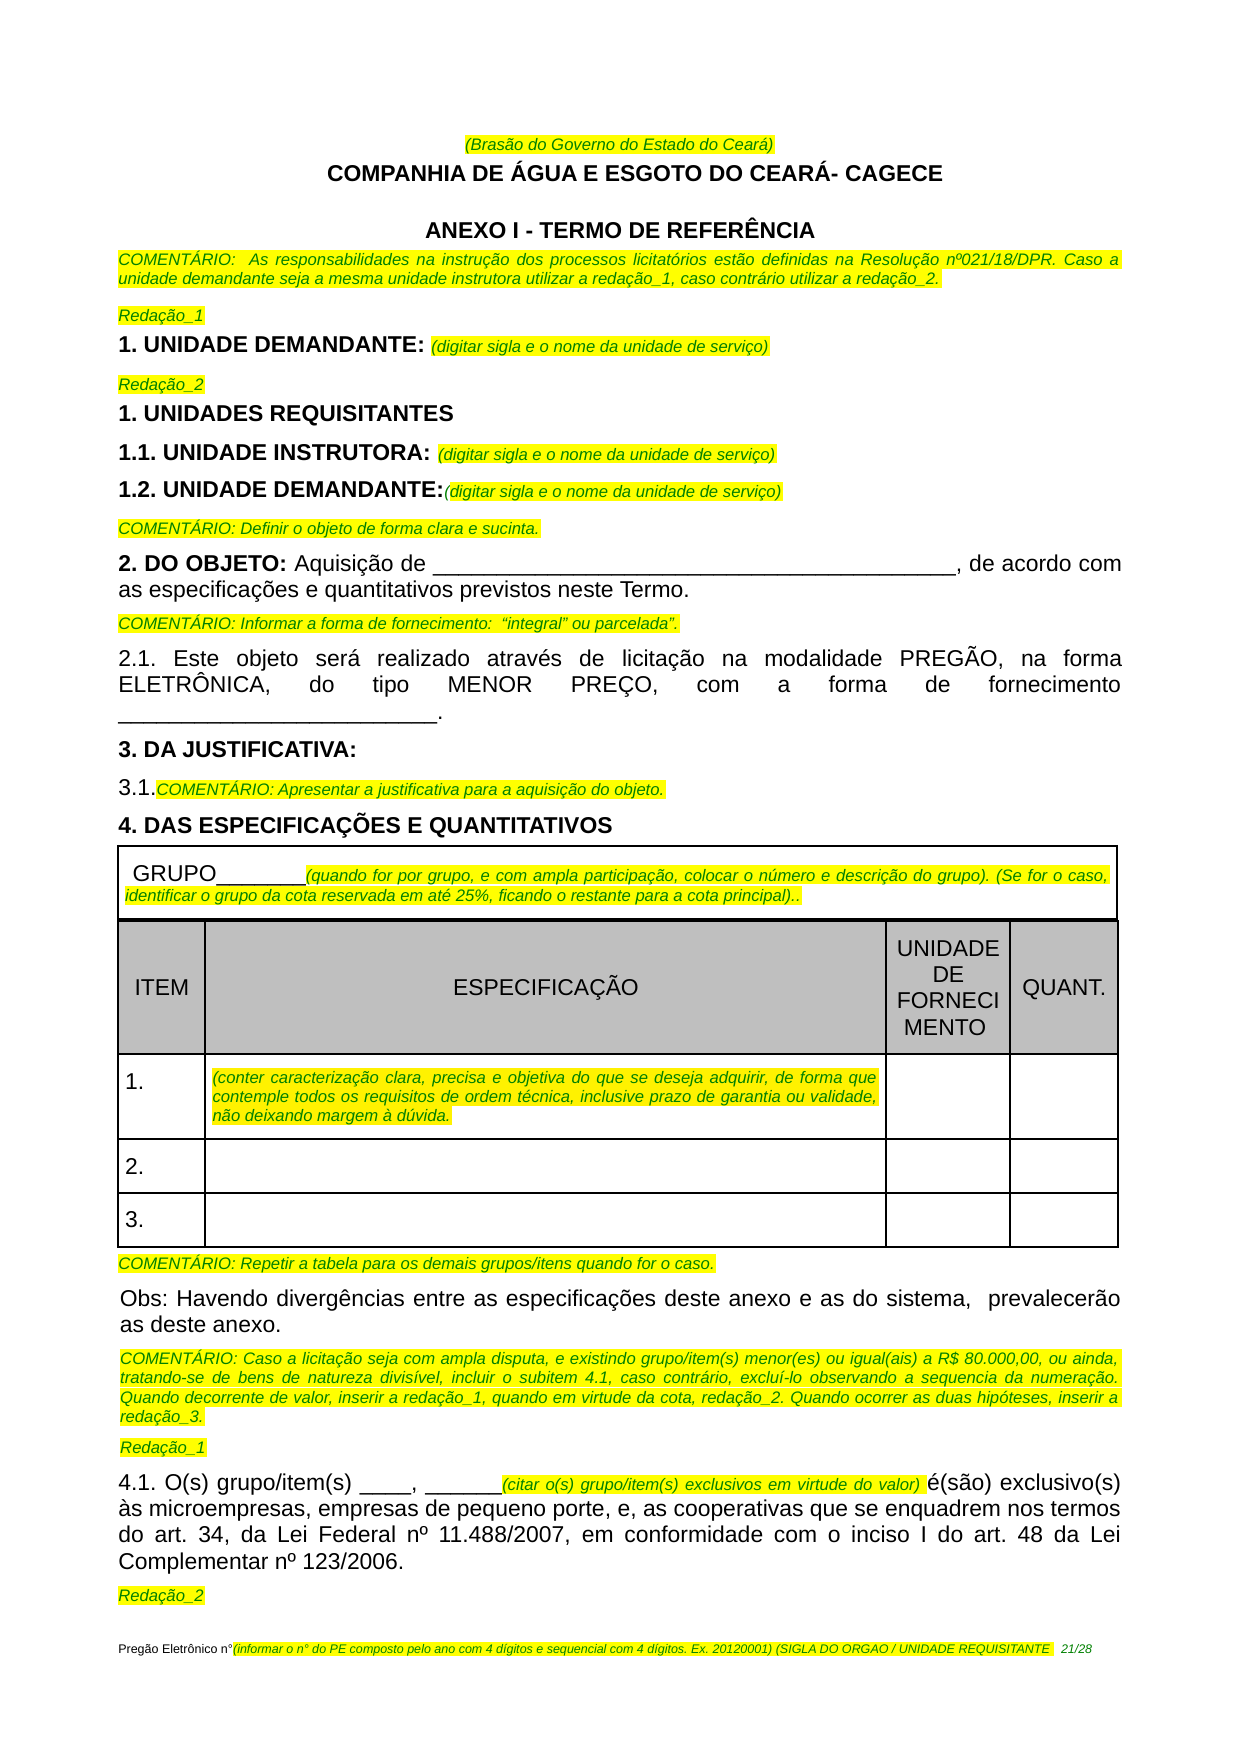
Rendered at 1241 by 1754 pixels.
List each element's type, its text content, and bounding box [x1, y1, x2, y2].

table_header UNIDADE DE FORNECIMENTO [887, 922, 1009, 1053]
text Obs: Havendo divergências entre as especificações deste anexo e as do sistema, prevalecerão as deste anexo. [119, 1284, 1122, 1337]
table_cell [1011, 1194, 1117, 1246]
table_header GRUPO_______(quando for por grupo, e com ampla participação, colocar o número e descrição do grupo). (Se for o caso, identificar o grupo da cota reservada em até 25%, ficando o restante para a cota principal).. [119, 847, 1116, 918]
table_cell 1. [119, 1055, 204, 1138]
text Redação_1 [118, 306, 1122, 325]
table_cell [206, 1140, 885, 1192]
table_cell (conter caracterização clara, precisa e objetiva do que se deseja adquirir, de forma que contemple todos os requisitos de ordem técnica, inclusive prazo de garantia ou validade, não deixando margem à dúvida. [206, 1055, 885, 1138]
text Redação_1 [120, 1438, 1122, 1457]
text 2.1. Este objeto será realizado através de licitação na modalidade PREGÃO, na forma ELETRÔNICA, do tipo MENOR PREÇO, com a forma de fornecimento _________________________. [118, 645, 1122, 724]
table_cell 2. [119, 1140, 204, 1192]
table_cell [1011, 1055, 1117, 1138]
text ANEXO I - TERMO DE REFERÊNCIA [118, 217, 1122, 243]
text COMENTÁRIO: Repetir a tabela para os demais grupos/itens quando for o caso. [118, 1253, 1122, 1273]
text 1. UNIDADE DEMANDANTE: (digitar sigla e o nome da unidade de serviço) [118, 331, 1122, 357]
text COMENTÁRIO: Informar a forma de fornecimento: “integral” ou parcelada”. [118, 614, 1122, 633]
table_cell [887, 1055, 1009, 1138]
text COMENTÁRIO: As responsabilidades na instrução dos processos licitatórios estão definidas na Resolução nº021/18/DPR. Caso a unidade demandante seja a mesma unidade instrutora utilizar a redação_1, caso contrário utilizar a redação_2. [118, 249, 1122, 288]
text 3.1.COMENTÁRIO: Apresentar a justificativa para a aquisição do objeto. [118, 774, 1122, 801]
text 1. UNIDADES REQUISITANTES [118, 400, 1122, 426]
text 1.1. UNIDADE INSTRUTORA: (digitar sigla e o nome da unidade de serviço) [118, 437, 1122, 465]
text 4.1. O(s) grupo/item(s) ____, ______(citar o(s) grupo/item(s) exclusivos em virtude do valor) é(são) exclusivo(s) às microempresas, empresas de pequeno porte, e, as cooperativas que se enquadrem nos termos do art. 34, da Lei Federal nº 11.488/2007, em conformidade com o inciso I do art. 48 da Lei Complementar nº 123/2006. [118, 1469, 1121, 1574]
table_header ESPECIFICAÇÃO [206, 922, 885, 1053]
table_header QUANT. [1011, 922, 1117, 1053]
table_cell 3. [119, 1194, 204, 1246]
table_cell [887, 1194, 1009, 1246]
table_cell [1011, 1140, 1117, 1192]
text COMENTÁRIO: Definir o objeto de forma clara e sucinta. [118, 518, 1122, 538]
text 2. DO OBJETO: Aquisição de _________________________________________, de acordo com as especificações e quantitativos previstos neste Termo. [118, 549, 1122, 602]
text 3. DA JUSTIFICATIVA: [118, 736, 1122, 762]
text 1.2. UNIDADE DEMANDANTE:(digitar sigla e o nome da unidade de serviço) [118, 476, 1122, 502]
text COMENTÁRIO: Caso a licitação seja com ampla disputa, e existindo grupo/item(s) menor(es) ou igual(ais) a R$ 80.000,00, ou ainda, tratando-se de bens de natureza divisível, incluir o subitem 4.1, caso contrário, excluí-lo observando a sequencia da numeração. Quando decorrente de valor, inserir a redação_1, quando em virtude da cota, redação_2. Quando ocorrer as duas hipóteses, inserir a redação_3. [120, 1349, 1122, 1426]
table_cell [887, 1140, 1009, 1192]
text Redação_2 [118, 375, 1122, 394]
table_cell [206, 1194, 885, 1246]
text Redação_2 [118, 1586, 1121, 1605]
table_header ITEM [119, 922, 204, 1053]
text 4. DAS ESPECIFICAÇÕES E QUANTITATIVOS [118, 812, 1122, 839]
